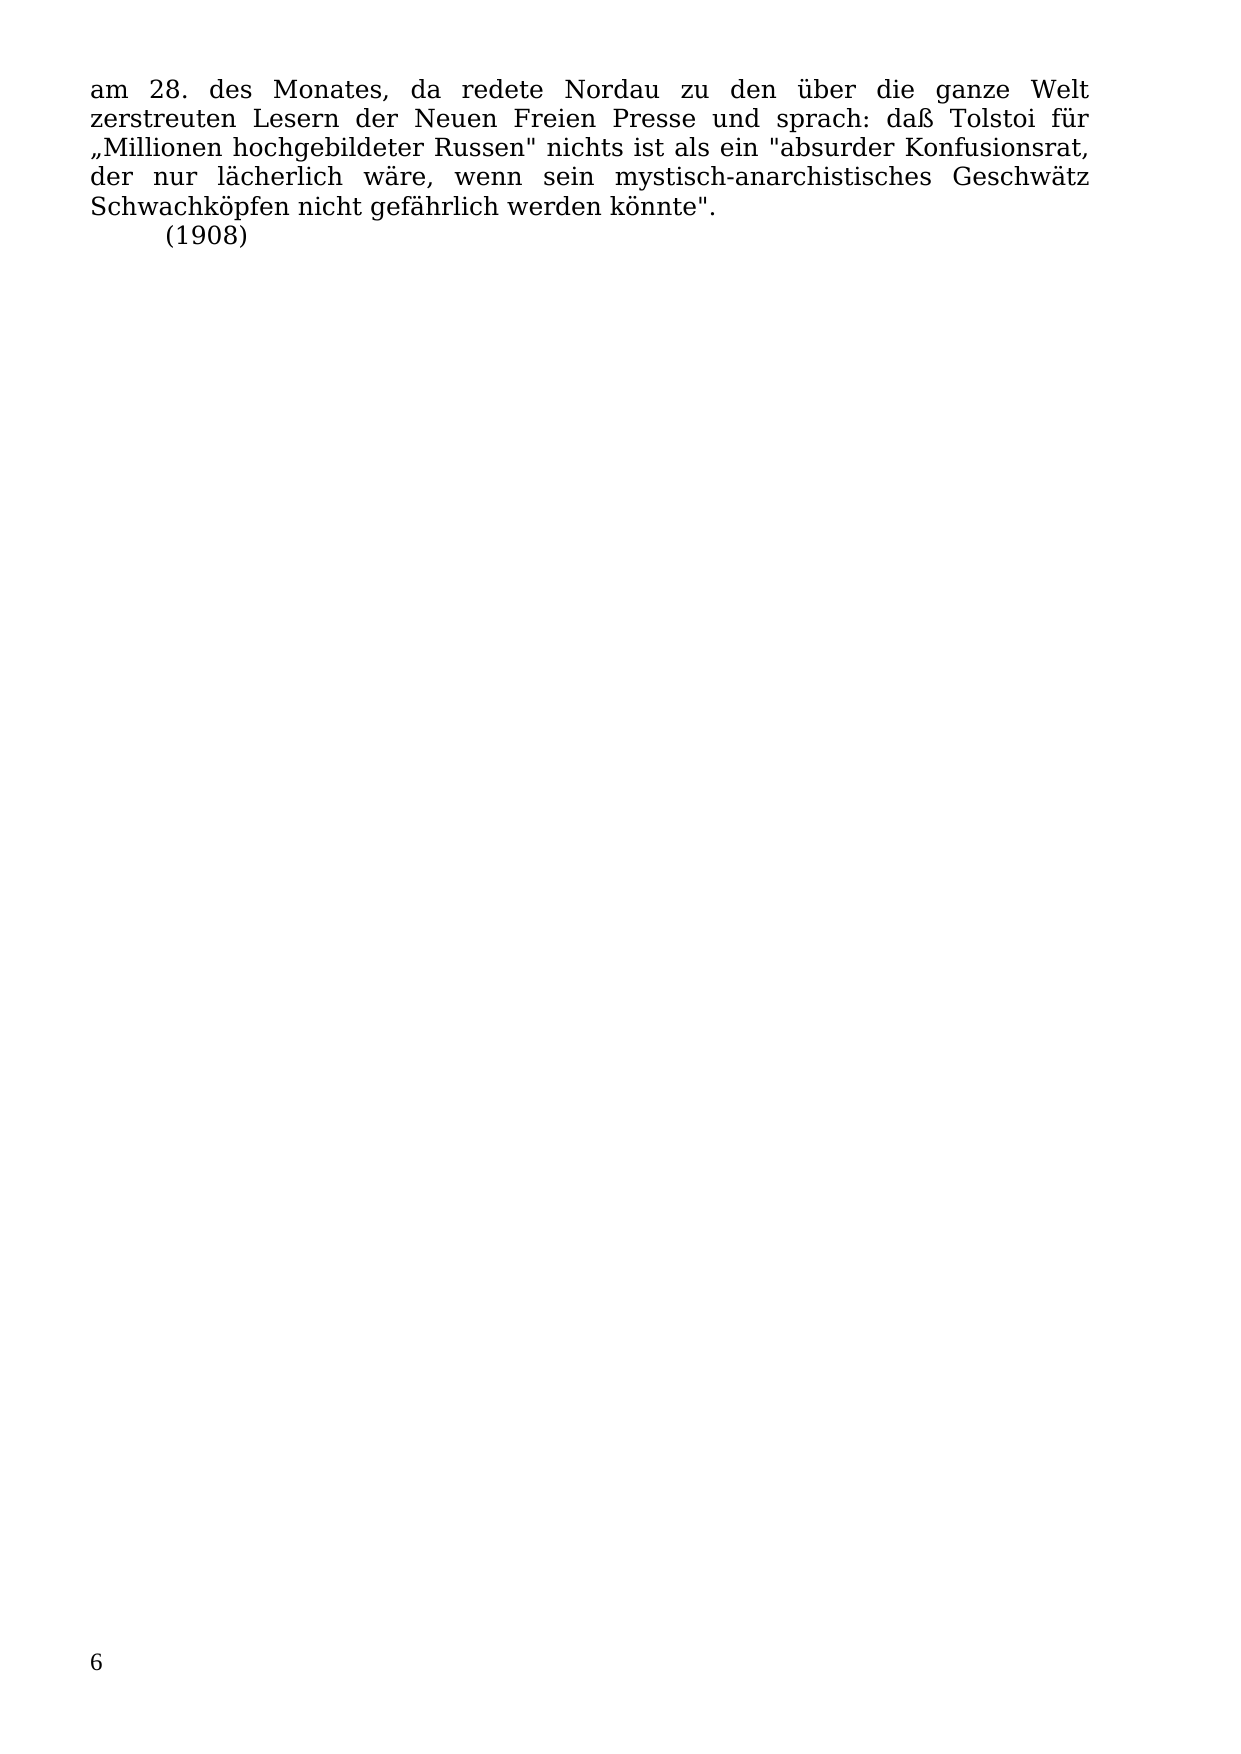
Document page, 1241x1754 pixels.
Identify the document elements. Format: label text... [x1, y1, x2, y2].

text am 28. des Monates, da redete Nordau zu den über die ganze Welt zerstreuten Lesern der Neuen Freien Presse und sprach: daß Tolstoi für „Millionen hochgebildeter Russen" nichts ist als ein "absurder Konfusionsrat, der nur lächerlich wäre, wenn sein mystisch-anarchistisches Geschwätz Schwachköpfen nicht gefährlich werden könnte". (1908) [90, 75, 1091, 250]
